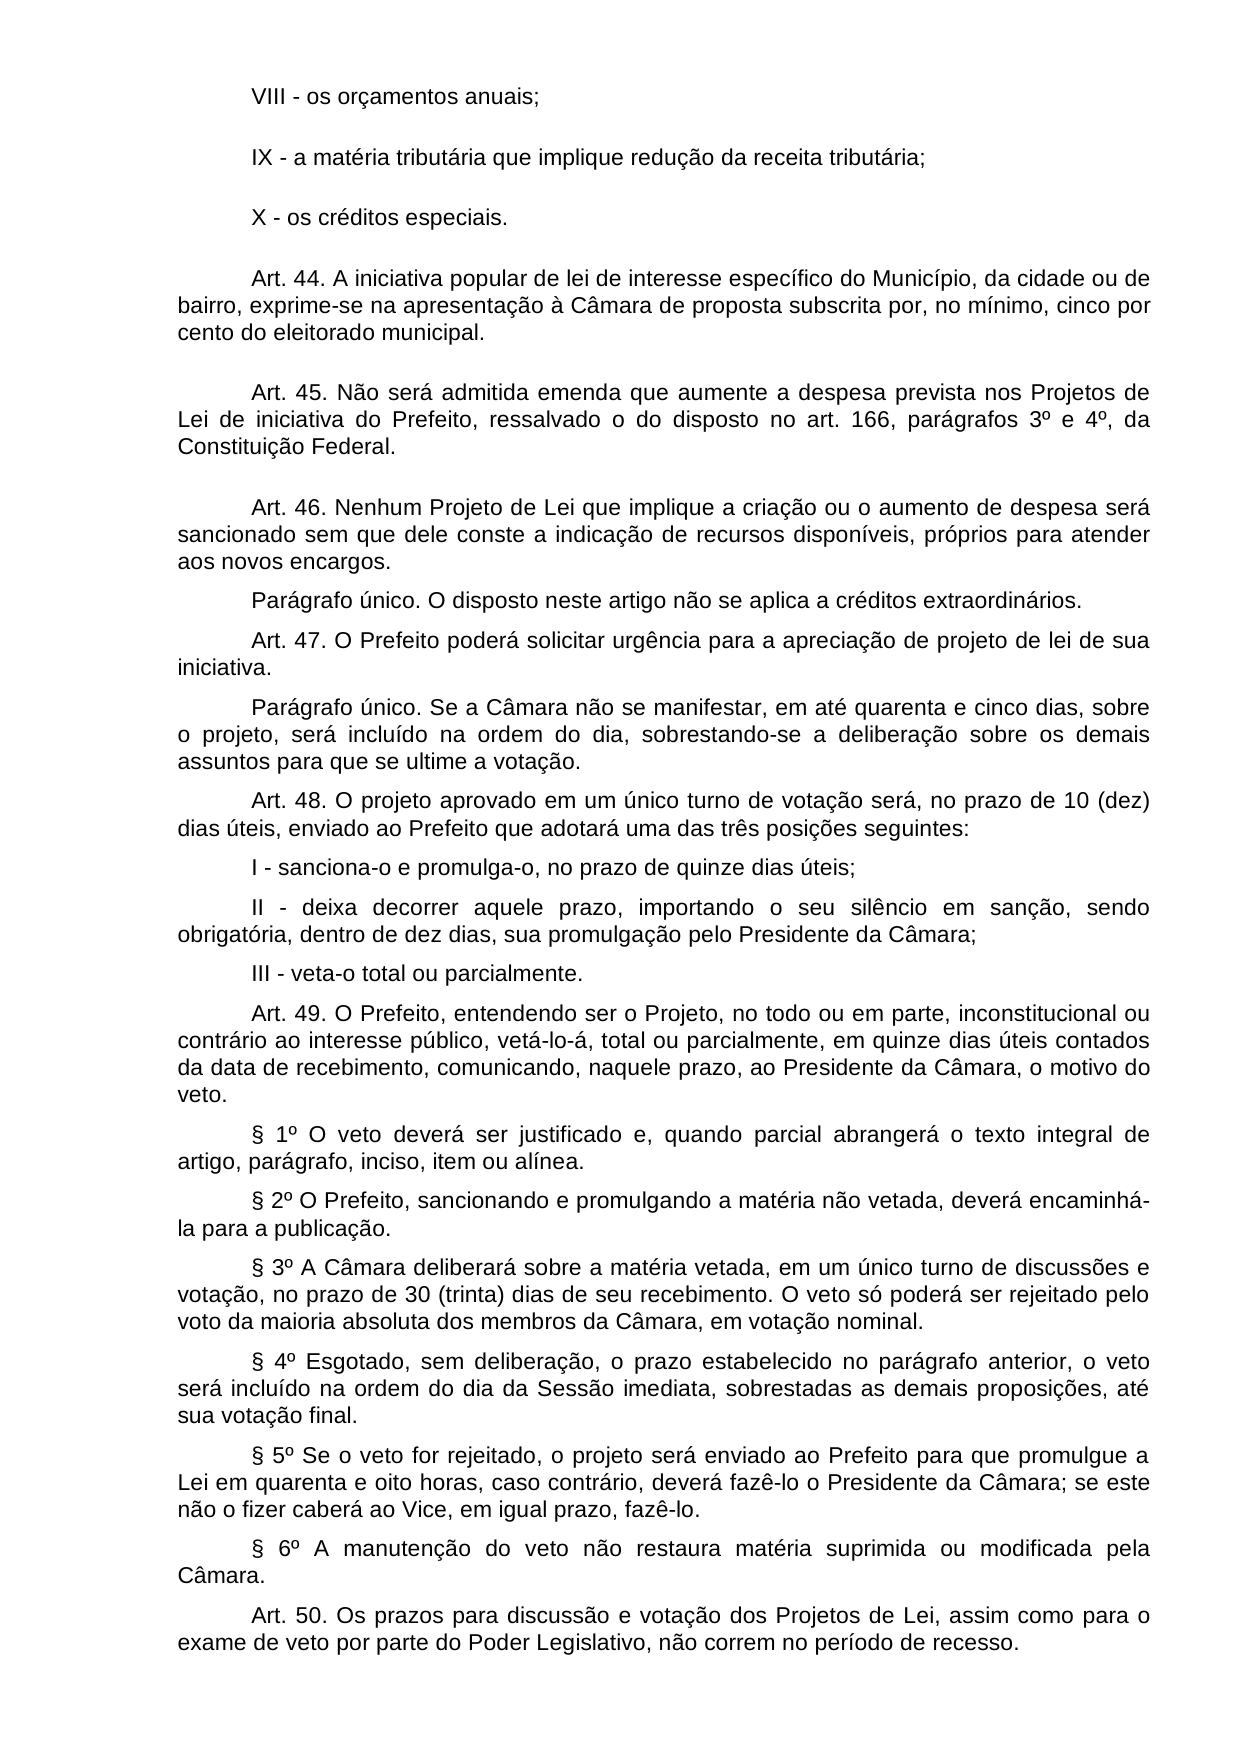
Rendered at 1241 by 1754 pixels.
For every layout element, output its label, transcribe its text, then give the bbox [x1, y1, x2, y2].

text Art. 45. Não será admitida emenda que aumente a despesa prevista nos Projetos de Lei de iniciativa do Prefeito, ressalvado o do disposto no art. 166, parágrafos 3º e 4º, da Constituição Federal. [177, 378, 1152, 460]
text Art. 44. A iniciativa popular de lei de interesse específico do Município, da cidade ou de bairro, exprime-se na apresentação à Câmara de proposta subscrita por, no mínimo, cinco por cento do eleitorado municipal. [177, 264, 1152, 345]
text Parágrafo único. Se a Câmara não se manifestar, em até quarenta e cinco dias, sobre o projeto, será incluído na ordem do dia, sobrestando-se a deliberação sobre os demais assuntos para que se ultime a votação. [177, 693, 1152, 774]
text X - os créditos especiais. [177, 203, 1152, 231]
text § 6º A manutenção do veto não restaura matéria suprimida ou modificada pela Câmara. [177, 1535, 1152, 1589]
text § 5º Se o veto for rejeitado, o projeto será enviado ao Prefeito para que promulgue a Lei em quarenta e oito horas, caso contrário, deverá fazê-lo o Presidente da Câmara; se este não o fizer caberá ao Vice, em igual prazo, fazê-lo. [177, 1441, 1152, 1522]
text Art. 50. Os prazos para discussão e votação dos Projetos de Lei, assim como para o exame de veto por parte do Poder Legislativo, não correm no período de recesso. [177, 1601, 1152, 1656]
text IX - a matéria tributária que implique redução da receita tributária; [177, 143, 1152, 170]
text Art. 49. O Prefeito, entendendo ser o Projeto, no todo ou em parte, inconstitucional ou contrário ao interesse público, vetá-lo-á, total ou parcialmente, em quinze dias úteis contados da data de recebimento, comunicando, naquele prazo, ao Presidente da Câmara, o motivo do veto. [177, 999, 1152, 1108]
text VIII - os orçamentos anuais; [177, 83, 1152, 110]
text I - sanciona-o e promulga-o, no prazo de quinze dias úteis; [177, 853, 1152, 881]
text II - deixa decorrer aquele prazo, importando o seu silêncio em sanção, sendo obrigatória, dentro de dez dias, sua promulgação pelo Presidente da Câmara; [177, 893, 1152, 947]
text Art. 48. O projeto aprovado em um único turno de votação será, no prazo de 10 (dez) dias úteis, enviado ao Prefeito que adotará uma das três posições seguintes: [177, 787, 1152, 841]
text Parágrafo único. O disposto neste artigo não se aplica a créditos extraordinários. [177, 587, 1152, 614]
text Art. 46. Nenhum Projeto de Lei que implique a criação ou o aumento de despesa será sancionado sem que dele conste a indicação de recursos disponíveis, próprios para atender aos novos encargos. [177, 493, 1152, 574]
text Art. 47. O Prefeito poderá solicitar urgência para a apreciação de projeto de lei de sua iniciativa. [177, 626, 1152, 681]
text § 1º O veto deverá ser justificado e, quando parcial abrangerá o texto integral de artigo, parágrafo, inciso, item ou alínea. [177, 1120, 1152, 1174]
text III - veta-o total ou parcialmente. [177, 960, 1152, 987]
text § 3º A Câmara deliberará sobre a matéria vetada, em um único turno de discussões e votação, no prazo de 30 (trinta) dias de seu recebimento. O veto só poderá ser rejeitado pelo voto da maioria absoluta dos membros da Câmara, em votação nominal. [177, 1253, 1152, 1335]
text § 4º Esgotado, sem deliberação, o prazo estabelecido no parágrafo anterior, o veto será incluído na ordem do dia da Sessão imediata, sobrestadas as demais proposições, até sua votação final. [177, 1347, 1152, 1428]
text § 2º O Prefeito, sancionando e promulgando a matéria não vetada, deverá encaminhá-la para a publicação. [177, 1187, 1152, 1241]
